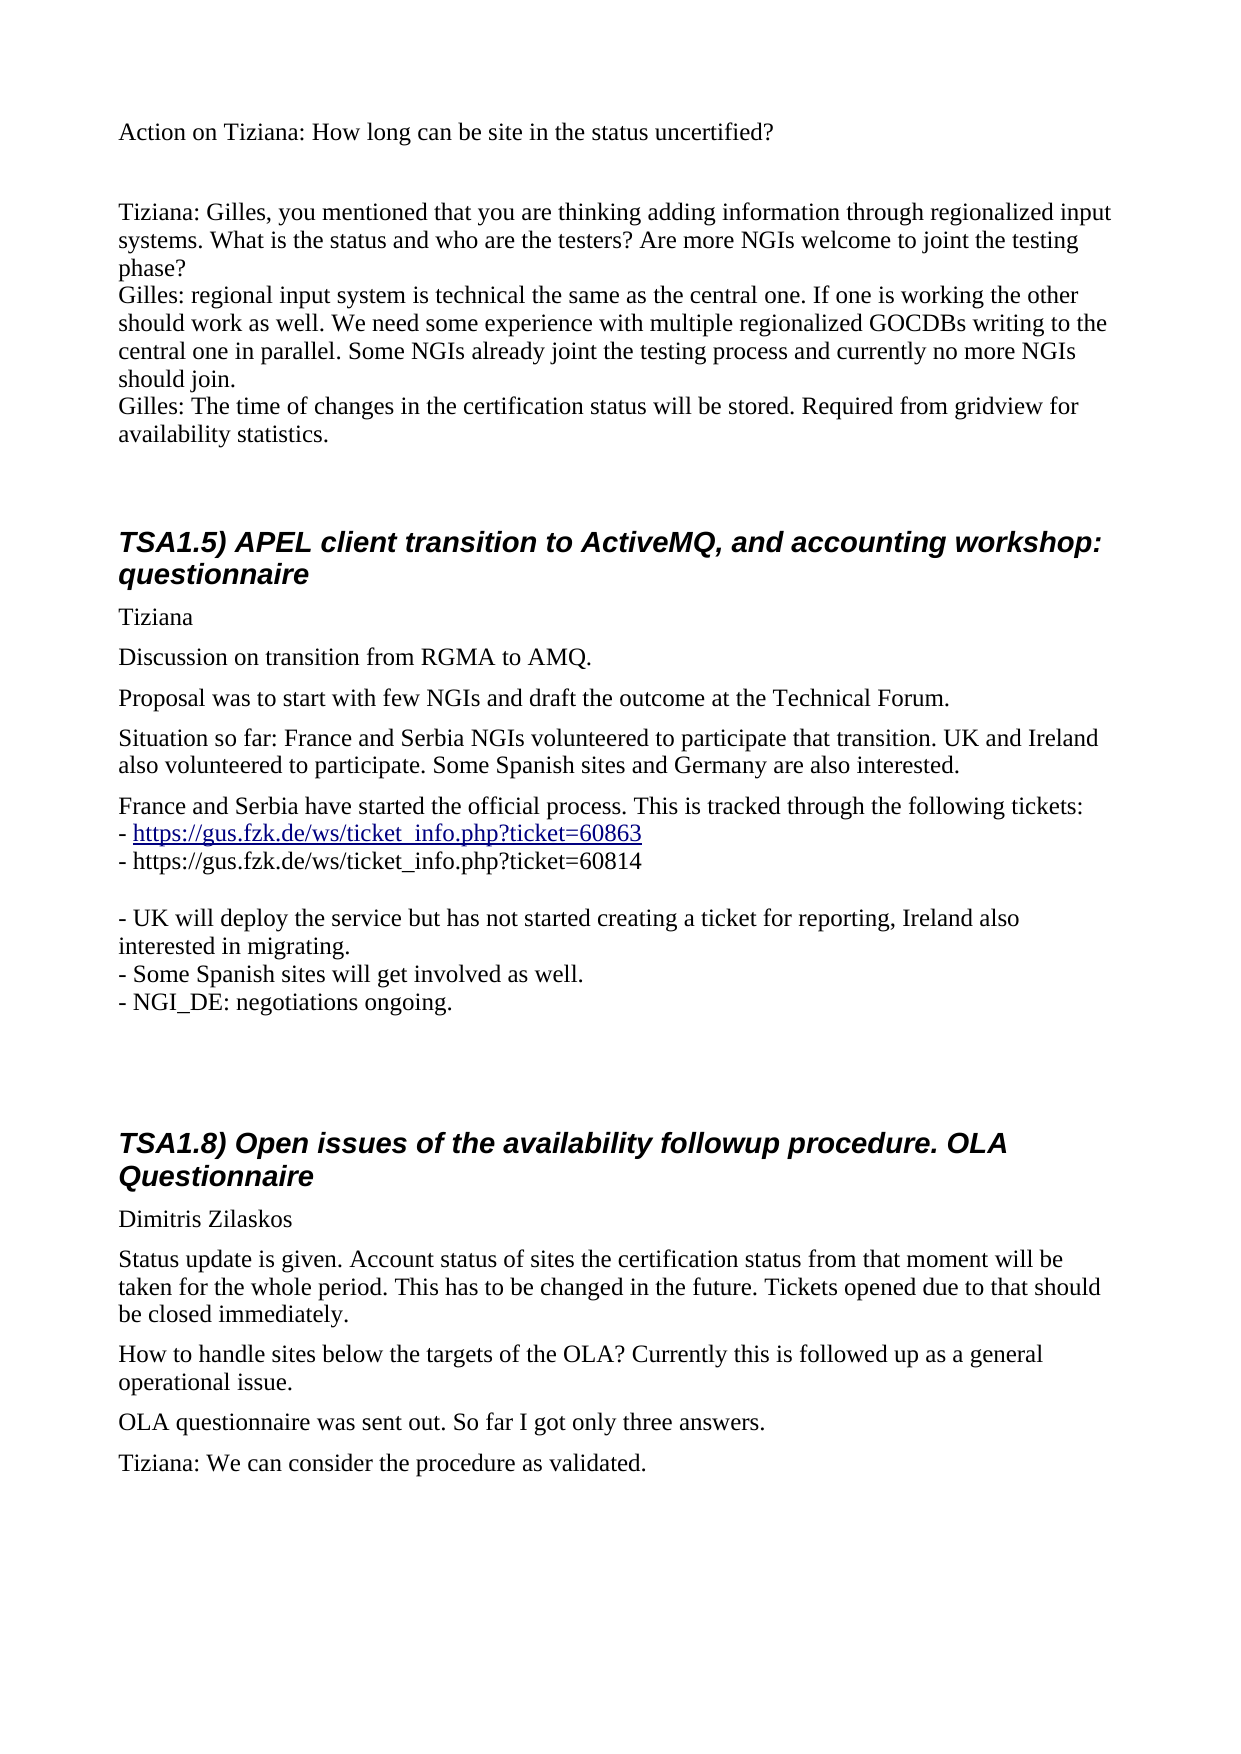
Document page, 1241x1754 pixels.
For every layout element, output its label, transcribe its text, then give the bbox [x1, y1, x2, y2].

text Tiziana: We can consider the procedure as validated. [118, 1449, 1122, 1476]
text How to handle sites below the targets of the OLA? Currently this is followed up as a general operational issue. [118, 1341, 1122, 1396]
text Dimitris Zilaskos [118, 1205, 1122, 1232]
text Discussion on transition from RGMA to AMQ. [118, 643, 1122, 671]
text France and Serbia have started the official process. This is tracked through the following tickets: - https://gus.fzk.de/ws/ticket_info.php?ticket=60863 - https://gus.fzk.de/ws/ticket_info.php?ticket=60814 [118, 792, 1122, 875]
text Tiziana: Gilles, you mentioned that you are thinking adding information through regionalized input systems. What is the status and who are the testers? Are more NGIs welcome to joint the testing phase? Gilles: regional input system is technical the same as the central one. If one is working the other should work as well. We need some experience with multiple regionalized GOCDBs writing to the central one in parallel. Some NGIs already joint the testing process and currently no more NGIs should join. Gilles: The time of changes in the certification status will be stored. Required from gridview for availability statistics. [118, 198, 1122, 448]
text Proposal was to start with few NGIs and draft the outcome at the Technical Forum. [118, 684, 1122, 711]
text Situation so far: France and Serbia NGIs volunteered to participate that transition. UK and Ireland also volunteered to participate. Some Spanish sites and Germany are also interested. [118, 724, 1122, 779]
text - Some Spanish sites will get involved as well. [118, 960, 1122, 988]
text - NGI_DE: negotiations ongoing. [118, 988, 1122, 1015]
subtitle TSA1.5) APEL client transition to ActiveMQ, and accounting workshop: questionnaire [118, 526, 1122, 591]
text Tiziana [118, 603, 1122, 631]
text Status update is given. Account status of sites the certification status from that moment will be taken for the whole period. This has to be changed in the future. Tickets opened due to that should be closed immediately. [118, 1245, 1122, 1328]
subtitle TSA1.8) Open issues of the availability followup procedure. OLA Questionnaire [118, 1127, 1122, 1192]
text OLA questionnaire was sent out. So far I got only three answers. [118, 1408, 1122, 1436]
text - UK will deploy the service but has not started creating a ticket for reporting, Ireland also interested in migrating. [118, 904, 1122, 960]
text Action on Tiziana: How long can be site in the status uncertified? [118, 118, 1122, 146]
